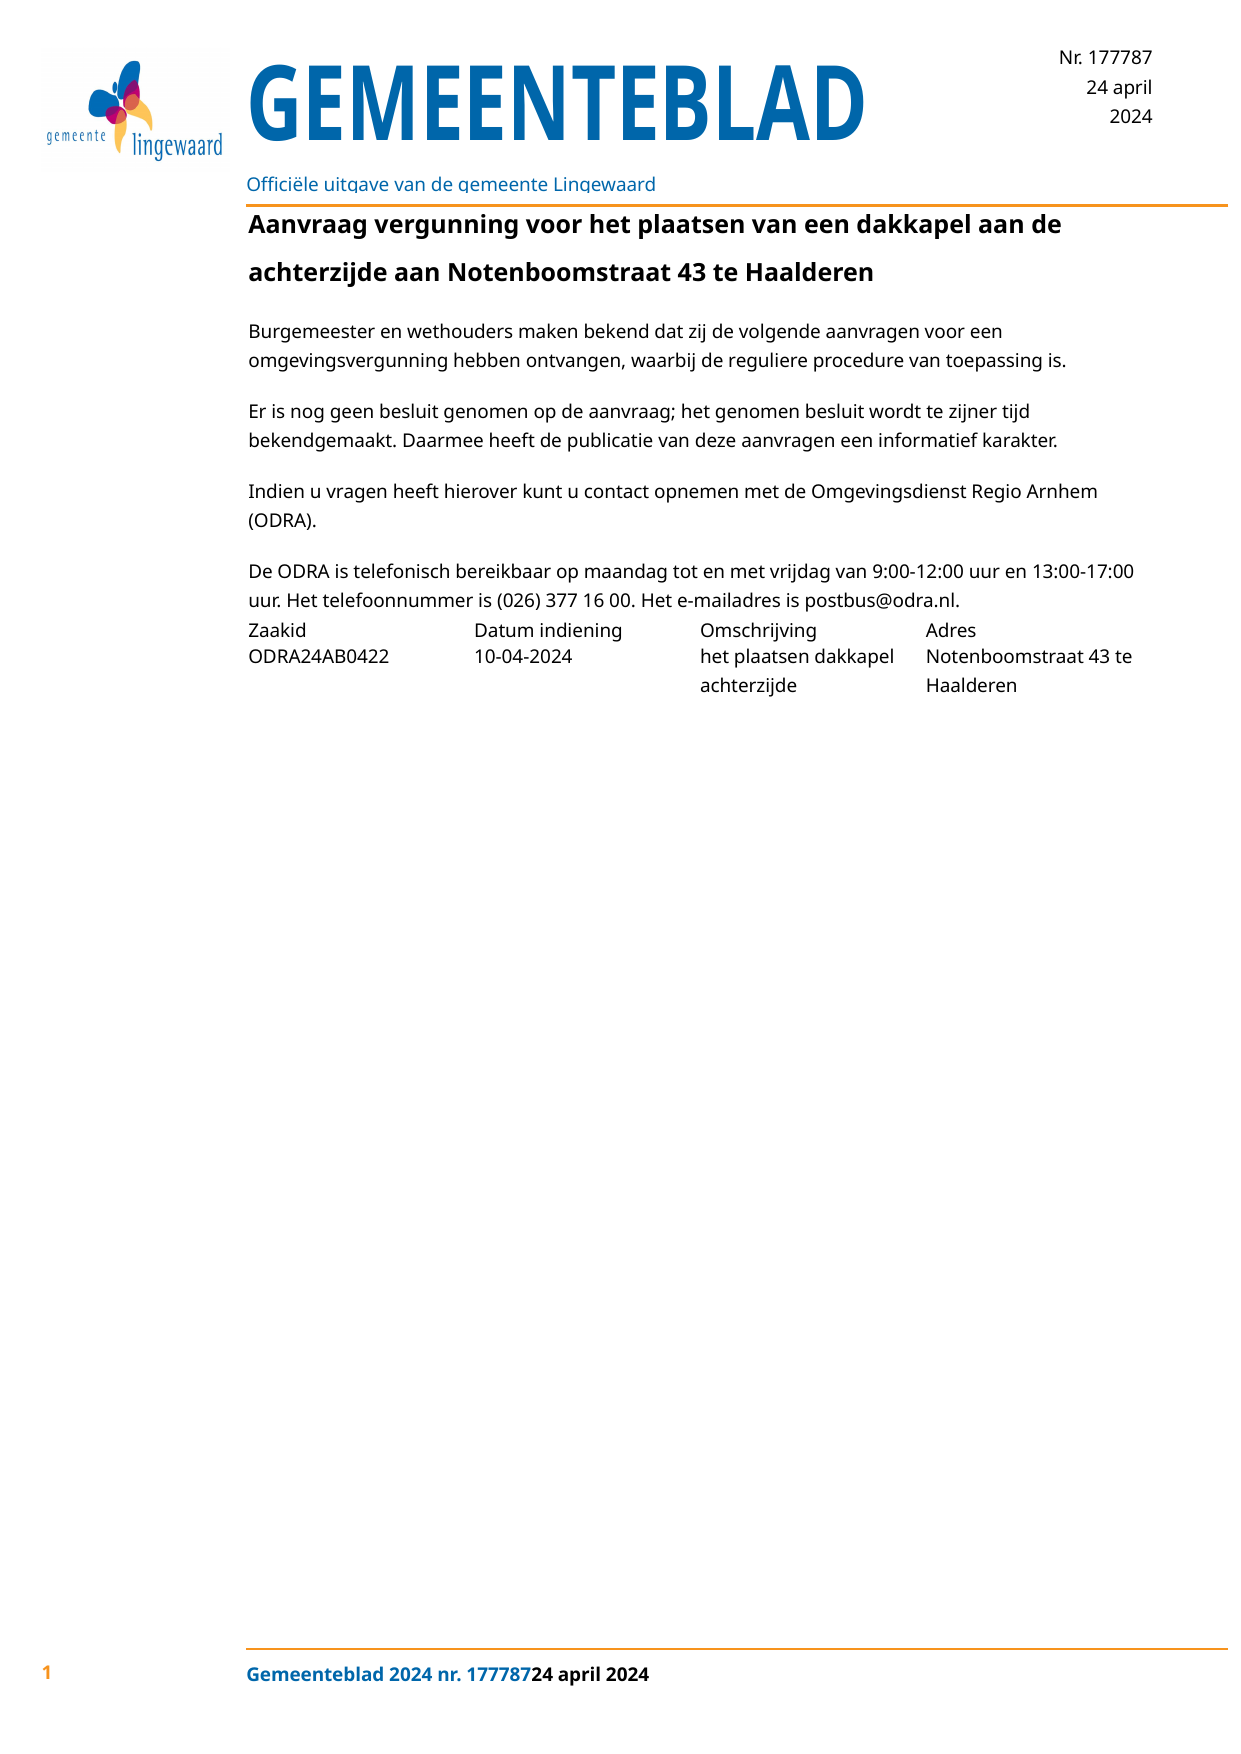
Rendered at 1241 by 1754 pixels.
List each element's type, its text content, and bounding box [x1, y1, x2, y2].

text De ODRA is telefonisch bereikbaar op maandag tot en met vrijdag van 9:00-12:00 uur en 13:00-17:00 uur. Het telefoonnummer is (026) 377 16 00. Het e-mailadres is postbus@odra.nl. [248, 558, 1152, 613]
table_cell het plaatsen dakkapel achterzijde [700, 643, 926, 698]
text Indien u vragen heeft hierover kunt u contact opnemen met de Omgevingsdienst Regio Arnhem (ODRA). [248, 478, 1152, 533]
table_header Adres [926, 617, 1152, 643]
table_header Datum indiening [474, 617, 700, 643]
table_header Zaakid [248, 617, 474, 643]
text Burgemeester en wethouders maken bekend dat zij de volgende aanvragen voor een omgevingsvergunning hebben ontvangen, waarbij de reguliere procedure van toepassing is. [248, 318, 1152, 373]
text Er is nog geen besluit genomen op de aanvraag; het genomen besluit wordt te zijner tijd bekendgemaakt. Daarmee heeft de publicatie van deze aanvragen een informatief karakter. [248, 398, 1152, 453]
table_cell Notenboomstraat 43 te Haalderen [926, 643, 1152, 698]
table_cell 10-04-2024 [474, 643, 700, 698]
picture [41, 47, 231, 172]
table_cell ODRA24AB0422 [248, 643, 474, 698]
table_header Omschrijving [700, 617, 926, 643]
text Aanvraag vergunning voor het plaatsen van een dakkapel aan de achterzijde aan Notenboomstraat 43 te Haalderen [248, 207, 1152, 288]
